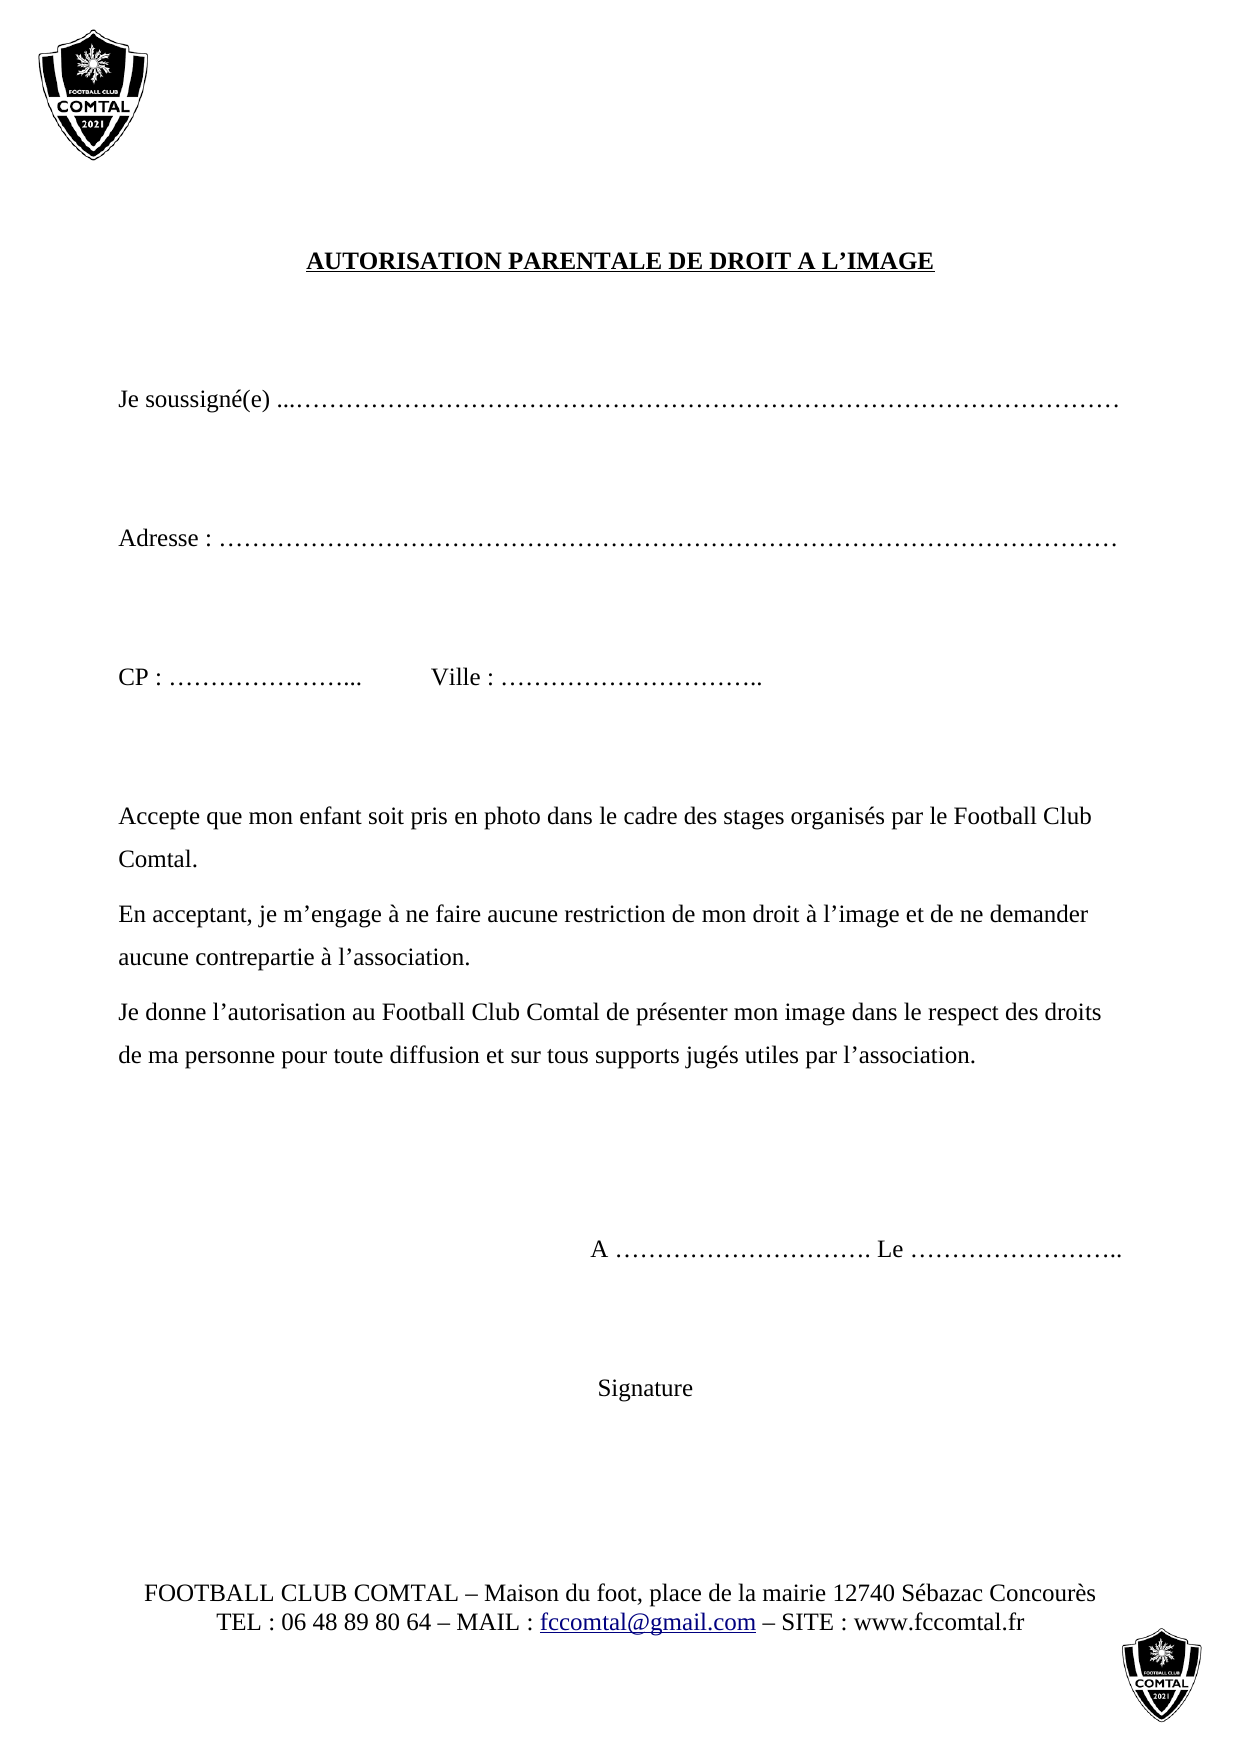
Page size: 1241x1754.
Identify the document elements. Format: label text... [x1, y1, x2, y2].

text Je soussigné(e) ...……………………………………………………………………………………… [118, 384, 1122, 413]
text Accepte que mon enfant soit pris en photo dans le cadre des stages organisés par le Football Club Comtal. [118, 801, 1122, 873]
text Signature [118, 1373, 1122, 1401]
text AUTORISATION PARENTALE DE DROIT A L’IMAGE [118, 246, 1122, 274]
text En acceptant, je m’engage à ne faire aucune restriction de mon droit à l’image et de ne demander aucune contrepartie à l’association. [118, 899, 1122, 971]
text A …………………………. Le …………………….. [118, 1234, 1122, 1263]
picture [1094, 1607, 1228, 1741]
text Adresse : ……………………………………………………………………………………………… [118, 523, 1122, 552]
text Je donne l’autorisation au Football Club Comtal de présenter mon image dans le respect des droits de ma personne pour toute diffusion et sur tous supports jugés utiles par l’association. [118, 997, 1122, 1069]
picture [0, 0, 186, 186]
text CP : …………………... Ville : ………………………….. [118, 662, 1122, 691]
